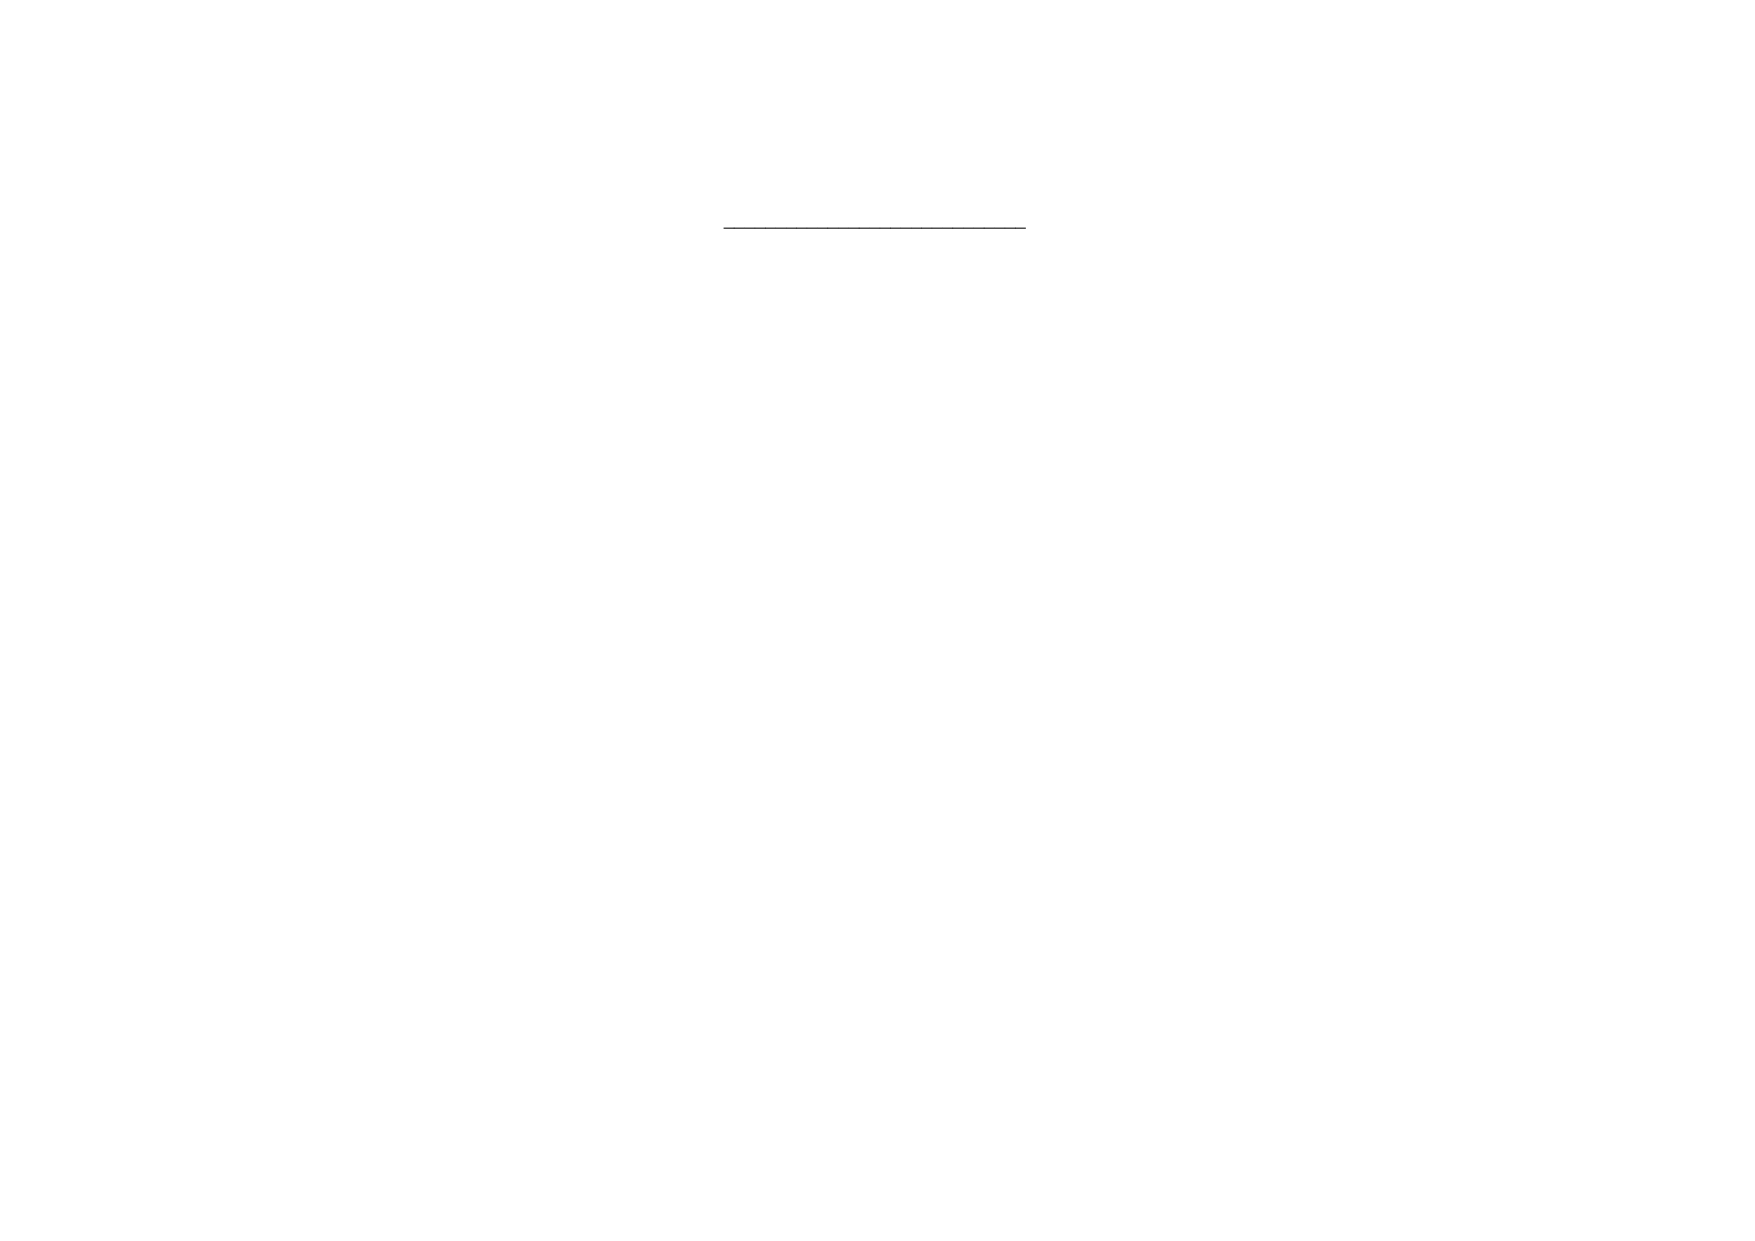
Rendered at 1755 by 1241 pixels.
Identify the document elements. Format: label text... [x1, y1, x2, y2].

text _____________________________ [118, 207, 1636, 231]
